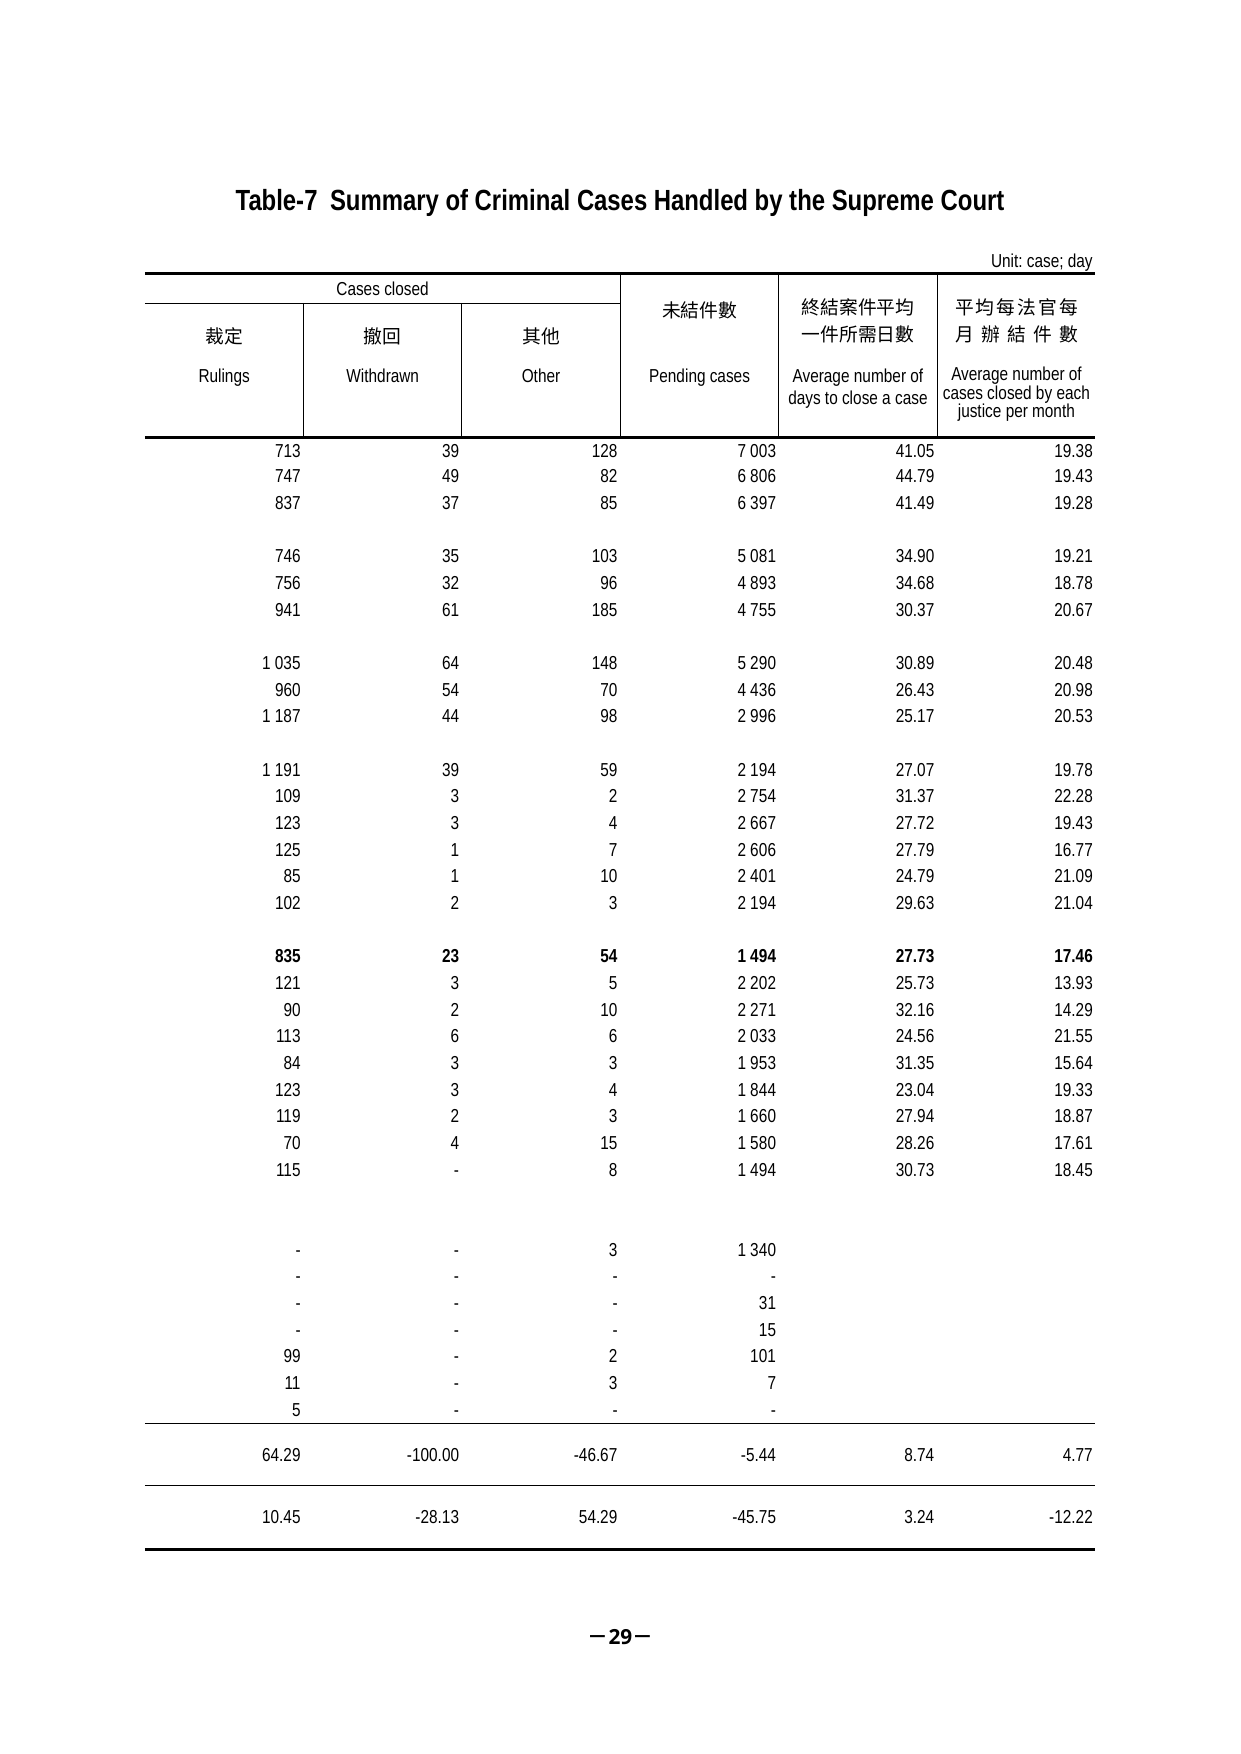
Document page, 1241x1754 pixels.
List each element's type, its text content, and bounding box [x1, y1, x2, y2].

table_cell 19.43 [937, 810, 1095, 836]
table_cell 4 [303, 1130, 462, 1156]
table_cell 其他 [462, 304, 620, 365]
table_cell 54 [303, 676, 462, 703]
table_cell 128 [462, 439, 620, 463]
table_cell [779, 623, 937, 649]
table_cell - [462, 1316, 620, 1343]
table_cell [779, 1183, 937, 1209]
table_cell 15.64 [937, 1050, 1095, 1076]
table_cell 3 [462, 1236, 620, 1263]
table_cell 19.33 [937, 1076, 1095, 1103]
table_cell 49 [303, 463, 462, 489]
table_cell 713 [145, 439, 303, 463]
table_cell 85 [462, 490, 620, 516]
table_cell [779, 1370, 937, 1396]
table_cell 24.79 [779, 863, 937, 889]
table_cell [303, 623, 462, 649]
table_cell [620, 916, 778, 943]
text Unit: case; day [148, 250, 1092, 272]
table_cell [779, 730, 937, 756]
table_header 未結件數 [621, 275, 778, 365]
table_cell - [303, 1316, 462, 1343]
table_cell [303, 730, 462, 756]
table_cell [937, 1210, 1095, 1236]
table_cell - [620, 1396, 778, 1423]
table_cell 960 [145, 676, 303, 703]
table_cell 54.29 [462, 1486, 620, 1548]
table_cell 41.05 [779, 439, 937, 463]
table_cell -12.22 [937, 1486, 1095, 1548]
table_cell 裁定 [145, 304, 303, 365]
table_cell 34.90 [779, 543, 937, 569]
table_cell 44.79 [779, 463, 937, 489]
table_cell 14.29 [937, 996, 1095, 1023]
table_cell 7 003 [620, 439, 778, 463]
table_cell - [462, 1263, 620, 1289]
table_cell 20.53 [937, 703, 1095, 729]
table_cell 5 [145, 1396, 303, 1423]
table_cell [620, 623, 778, 649]
table_cell - [145, 1236, 303, 1263]
table_cell 10 [462, 996, 620, 1023]
table_cell [145, 1183, 303, 1209]
table_cell 15 [462, 1130, 620, 1156]
table_cell 30.89 [779, 650, 937, 676]
table_cell 7 [462, 836, 620, 863]
table_cell 1 494 [620, 1156, 778, 1183]
table_cell 103 [462, 543, 620, 569]
table_cell 5 [462, 970, 620, 996]
table_cell 64 [303, 650, 462, 676]
table_cell 4 436 [620, 676, 778, 703]
table_cell 3 [462, 1050, 620, 1076]
table_cell 27.94 [779, 1103, 937, 1129]
table_cell 1 953 [620, 1050, 778, 1076]
table_cell 2 606 [620, 836, 778, 863]
table_cell 64.29 [145, 1424, 303, 1485]
table_cell [620, 1210, 778, 1236]
table_cell 113 [145, 1023, 303, 1049]
table_cell 27.79 [779, 836, 937, 863]
table_cell 1 494 [620, 943, 778, 969]
table_cell [937, 730, 1095, 756]
table_cell 4.77 [937, 1424, 1095, 1485]
table_cell 2 667 [620, 810, 778, 836]
table_cell - [303, 1370, 462, 1396]
table_cell 15 [620, 1316, 778, 1343]
table_cell 1 191 [145, 756, 303, 783]
table_cell 123 [145, 810, 303, 836]
table_cell 8 [462, 1156, 620, 1183]
table_cell 30.73 [779, 1156, 937, 1183]
table_cell 44 [303, 703, 462, 729]
table_cell 59 [462, 756, 620, 783]
table_cell [462, 730, 620, 756]
table_cell - [145, 1263, 303, 1289]
table_cell 23.04 [779, 1076, 937, 1103]
table_cell -46.67 [462, 1424, 620, 1485]
table_cell 25.17 [779, 703, 937, 729]
table_header 平均每法官每月辦結件數 [938, 275, 1095, 365]
table_cell - [145, 1316, 303, 1343]
table_cell 102 [145, 890, 303, 916]
table_header 終結案件平均一件所需日數 [779, 275, 937, 365]
table_cell 185 [462, 596, 620, 623]
table_header Cases closed [145, 275, 620, 303]
table_cell 109 [145, 783, 303, 809]
table_cell 115 [145, 1156, 303, 1183]
table_cell 21.55 [937, 1023, 1095, 1049]
table_cell [620, 1183, 778, 1209]
table_cell [779, 1343, 937, 1369]
table_cell 6 [303, 1023, 462, 1049]
table_cell 3 [303, 1076, 462, 1103]
table_cell [937, 1396, 1095, 1423]
table_cell 1 660 [620, 1103, 778, 1129]
table_cell 835 [145, 943, 303, 969]
table_cell 32.16 [779, 996, 937, 1023]
table_cell 3 [462, 890, 620, 916]
table_cell 3 [303, 970, 462, 996]
table_cell [937, 1263, 1095, 1289]
table_cell [620, 730, 778, 756]
table_cell 1 [303, 836, 462, 863]
table_cell 70 [145, 1130, 303, 1156]
table_cell [145, 1210, 303, 1236]
table_cell Average number of days to close a case [779, 365, 937, 436]
table_cell Other [462, 365, 620, 436]
table_cell 121 [145, 970, 303, 996]
table_cell [462, 1183, 620, 1209]
table_cell 2 401 [620, 863, 778, 889]
table_cell [462, 916, 620, 943]
table_cell [937, 916, 1095, 943]
table_cell 3 [462, 1370, 620, 1396]
table_cell 3 [303, 1050, 462, 1076]
table_cell 119 [145, 1103, 303, 1129]
table_cell 7 [620, 1370, 778, 1396]
table_cell 4 [462, 810, 620, 836]
table_cell 31.35 [779, 1050, 937, 1076]
table_cell [620, 516, 778, 543]
table_cell 31.37 [779, 783, 937, 809]
table_cell 2 202 [620, 970, 778, 996]
table_cell 2 [462, 783, 620, 809]
table_cell 21.04 [937, 890, 1095, 916]
table_cell 28.26 [779, 1130, 937, 1156]
table_cell 8.74 [779, 1424, 937, 1485]
table_cell 70 [462, 676, 620, 703]
table_cell [462, 623, 620, 649]
table_cell 941 [145, 596, 303, 623]
table_cell 148 [462, 650, 620, 676]
table_cell [303, 516, 462, 543]
table_cell - [145, 1290, 303, 1316]
table_cell -28.13 [303, 1486, 462, 1548]
table_cell 6 397 [620, 490, 778, 516]
table_cell 747 [145, 463, 303, 489]
table_cell 撤回 [304, 304, 461, 365]
table_cell 6 [462, 1023, 620, 1049]
table_cell 25.73 [779, 970, 937, 996]
table_cell 2 194 [620, 890, 778, 916]
table_cell [779, 916, 937, 943]
table_cell 4 [462, 1076, 620, 1103]
table_cell 2 033 [620, 1023, 778, 1049]
table_cell Rulings [145, 365, 303, 436]
table_cell 837 [145, 490, 303, 516]
table_cell 1 340 [620, 1236, 778, 1263]
table_cell 10 [462, 863, 620, 889]
table_cell 11 [145, 1370, 303, 1396]
table_cell 19.43 [937, 463, 1095, 489]
table_cell 1 580 [620, 1130, 778, 1156]
table_cell 13.93 [937, 970, 1095, 996]
table_cell 3.24 [779, 1486, 937, 1548]
table_cell 82 [462, 463, 620, 489]
table_cell [937, 1316, 1095, 1343]
table_cell 101 [620, 1343, 778, 1369]
table_cell [937, 1236, 1095, 1263]
table_cell 35 [303, 543, 462, 569]
table_cell 27.72 [779, 810, 937, 836]
table_cell 17.61 [937, 1130, 1095, 1156]
table_cell 34.68 [779, 570, 937, 596]
table_cell 10.45 [145, 1486, 303, 1548]
table_cell - [462, 1290, 620, 1316]
table_cell - [303, 1396, 462, 1423]
table_cell [462, 1210, 620, 1236]
table_cell 1 844 [620, 1076, 778, 1103]
table_cell [303, 916, 462, 943]
table_cell 20.67 [937, 596, 1095, 623]
table_cell - [303, 1156, 462, 1183]
table_cell [779, 516, 937, 543]
table_cell 2 [462, 1343, 620, 1369]
text Table-7 Summary of Criminal Cases Handled by the Supreme Court [154, 183, 1087, 217]
table_cell 4 755 [620, 596, 778, 623]
table_cell 30.37 [779, 596, 937, 623]
table_cell 2 [303, 1103, 462, 1129]
table_cell [145, 916, 303, 943]
table_cell -100.00 [303, 1424, 462, 1485]
table_cell [779, 1290, 937, 1316]
table_cell 29.63 [779, 890, 937, 916]
table_cell 19.38 [937, 439, 1095, 463]
table_cell 96 [462, 570, 620, 596]
table_cell 31 [620, 1290, 778, 1316]
table_cell 22.28 [937, 783, 1095, 809]
table_cell Withdrawn [304, 365, 461, 436]
table_cell [779, 1263, 937, 1289]
table_cell 1 [303, 863, 462, 889]
table_cell [462, 516, 620, 543]
table_cell 3 [303, 810, 462, 836]
table_cell - [303, 1263, 462, 1289]
table_cell [303, 1210, 462, 1236]
table_cell [937, 516, 1095, 543]
table_cell 20.98 [937, 676, 1095, 703]
table_cell 39 [303, 756, 462, 783]
table_cell 2 194 [620, 756, 778, 783]
table_cell 37 [303, 490, 462, 516]
table_cell 19.21 [937, 543, 1095, 569]
table_cell 3 [462, 1103, 620, 1129]
table_cell 27.73 [779, 943, 937, 969]
table_cell 20.48 [937, 650, 1095, 676]
table_cell [937, 1343, 1095, 1369]
table_cell Average number of cases closed by each justice per month [938, 365, 1095, 436]
table_cell 41.49 [779, 490, 937, 516]
table_cell 26.43 [779, 676, 937, 703]
table_cell 2 996 [620, 703, 778, 729]
table_cell 99 [145, 1343, 303, 1369]
table_cell [145, 623, 303, 649]
table_cell - [303, 1236, 462, 1263]
table_cell 1 035 [145, 650, 303, 676]
table_cell -45.75 [620, 1486, 778, 1548]
table_cell 756 [145, 570, 303, 596]
table_cell 27.07 [779, 756, 937, 783]
table_cell 32 [303, 570, 462, 596]
table_cell 746 [145, 543, 303, 569]
table_cell 54 [462, 943, 620, 969]
table_cell 2 [303, 996, 462, 1023]
table_cell 61 [303, 596, 462, 623]
table_cell 24.56 [779, 1023, 937, 1049]
table_cell 5 081 [620, 543, 778, 569]
table_cell 17.46 [937, 943, 1095, 969]
table_cell 23 [303, 943, 462, 969]
table_cell [937, 1370, 1095, 1396]
table_cell [303, 1183, 462, 1209]
table_cell 18.87 [937, 1103, 1095, 1129]
table_cell 5 290 [620, 650, 778, 676]
table_cell -5.44 [620, 1424, 778, 1485]
table_cell 125 [145, 836, 303, 863]
table_cell [937, 1183, 1095, 1209]
table_cell [937, 1290, 1095, 1316]
table_cell 123 [145, 1076, 303, 1103]
table_cell 90 [145, 996, 303, 1023]
table_cell 3 [303, 783, 462, 809]
table_cell [779, 1396, 937, 1423]
table_cell [145, 516, 303, 543]
table_cell 4 893 [620, 570, 778, 596]
table_cell 6 806 [620, 463, 778, 489]
table_cell [779, 1236, 937, 1263]
table_cell 84 [145, 1050, 303, 1076]
table_cell 98 [462, 703, 620, 729]
table_cell 19.78 [937, 756, 1095, 783]
table_cell 18.45 [937, 1156, 1095, 1183]
table_cell 2 271 [620, 996, 778, 1023]
table_cell - [620, 1263, 778, 1289]
table_cell 1 187 [145, 703, 303, 729]
table_cell 85 [145, 863, 303, 889]
table_cell 18.78 [937, 570, 1095, 596]
table_cell - [303, 1290, 462, 1316]
table_cell 16.77 [937, 836, 1095, 863]
table_cell 2 754 [620, 783, 778, 809]
table_cell 2 [303, 890, 462, 916]
table_cell [779, 1210, 937, 1236]
table_cell - [303, 1343, 462, 1369]
table_cell 39 [303, 439, 462, 463]
table_cell [779, 1316, 937, 1343]
table_cell Pending cases [621, 365, 778, 436]
table_cell 19.28 [937, 490, 1095, 516]
table_cell 21.09 [937, 863, 1095, 889]
table_cell [145, 730, 303, 756]
table_cell [937, 623, 1095, 649]
table_cell - [462, 1396, 620, 1423]
